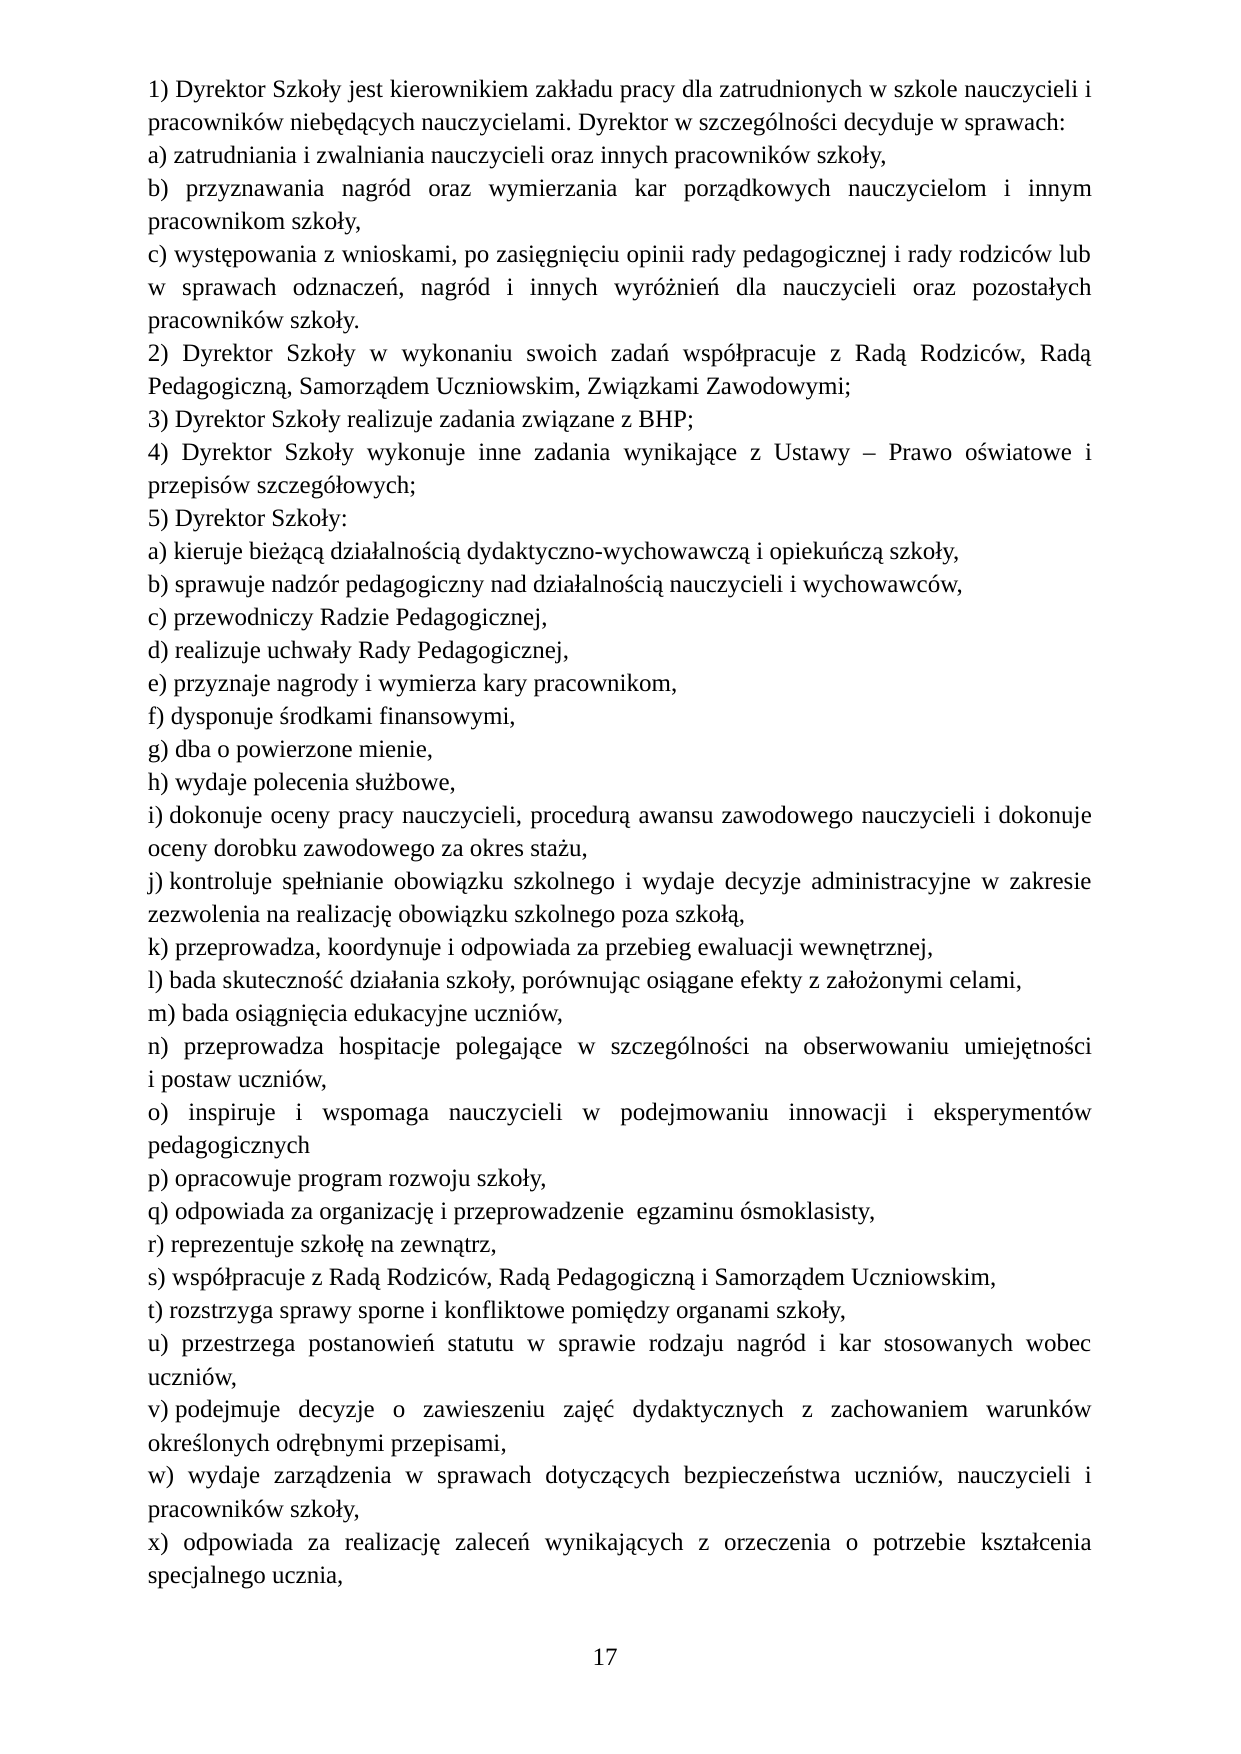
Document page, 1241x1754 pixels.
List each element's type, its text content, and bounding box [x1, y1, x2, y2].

text 3) Dyrektor Szkoły realizuje zadania związane z BHP; [148, 404, 1093, 433]
text 1) Dyrektor Szkoły jest kierownikiem zakładu pracy dla zatrudnionych w szkole nauczycieli i pracowników niebędących nauczycielami. Dyrektor w szczególności decyduje w sprawach: [148, 74, 1093, 136]
text g) dba o powierzone mienie, [148, 734, 1093, 763]
text b) sprawuje nadzór pedagogiczny nad działalnością nauczycieli i wychowawców, [148, 569, 1093, 598]
text v) podejmuje decyzje o zawieszeniu zajęć dydaktycznych z zachowaniem warunków określonych odrębnymi przepisami, [148, 1394, 1093, 1456]
text c) przewodniczy Radzie Pedagogicznej, [148, 602, 1093, 631]
text d) realizuje uchwały Rady Pedagogicznej, [148, 635, 1093, 664]
text m) bada osiągnięcia edukacyjne uczniów, [148, 998, 1093, 1027]
text n) przeprowadza hospitacje polegające w szczególności na obserwowaniu umiejętności i postaw uczniów, [148, 1031, 1093, 1093]
text u) przestrzega postanowień statutu w sprawie rodzaju nagród i kar stosowanych wobec uczniów, [148, 1328, 1093, 1390]
text c) występowania z wnioskami, po zasięgnięciu opinii rady pedagogicznej i rady rodziców lub w sprawach odznaczeń, nagród i innych wyróżnień dla nauczycieli oraz pozostałych pracowników szkoły. [148, 239, 1093, 334]
text b) przyznawania nagród oraz wymierzania kar porządkowych nauczycielom i innym pracownikom szkoły, [148, 173, 1093, 234]
text h) wydaje polecenia służbowe, [148, 767, 1093, 796]
text a) zatrudniania i zwalniania nauczycieli oraz innych pracowników szkoły, [148, 140, 1093, 168]
text f) dysponuje środkami finansowymi, [148, 701, 1093, 730]
text a) kieruje bieżącą działalnością dydaktyczno-wychowawczą i opiekuńczą szkoły, [148, 536, 1093, 565]
text j) kontroluje spełnianie obowiązku szkolnego i wydaje decyzje administracyjne w zakresie zezwolenia na realizację obowiązku szkolnego poza szkołą, [148, 866, 1093, 928]
text r) reprezentuje szkołę na zewnątrz, [148, 1229, 1093, 1258]
text w) wydaje zarządzenia w sprawach dotyczących bezpieczeństwa uczniów, nauczycieli i pracowników szkoły, [148, 1461, 1093, 1522]
text e) przyznaje nagrody i wymierza kary pracownikom, [148, 668, 1093, 697]
text 4) Dyrektor Szkoły wykonuje inne zadania wynikające z Ustawy – Prawo oświatowe i przepisów szczegółowych; [148, 437, 1093, 499]
text o) inspiruje i wspomaga nauczycieli w podejmowaniu innowacji i eksperymentów pedagogicznych [148, 1097, 1093, 1159]
text s) współpracuje z Radą Rodziców, Radą Pedagogiczną i Samorządem Uczniowskim, [148, 1262, 1093, 1291]
text t) rozstrzyga sprawy sporne i konfliktowe pomiędzy organami szkoły, [148, 1296, 1093, 1324]
text k) przeprowadza, koordynuje i odpowiada za przebieg ewaluacji wewnętrznej, [148, 932, 1093, 961]
text 5) Dyrektor Szkoły: [148, 503, 1093, 532]
text 2) Dyrektor Szkoły w wykonaniu swoich zadań współpracuje z Radą Rodziców, Radą Pedagogiczną, Samorządem Uczniowskim, Związkami Zawodowymi; [148, 338, 1093, 400]
text i) dokonuje oceny pracy nauczycieli, procedurą awansu zawodowego nauczycieli i dokonuje oceny dorobku zawodowego za okres stażu, [148, 800, 1093, 862]
text q) odpowiada za organizację i przeprowadzenie egzaminu ósmoklasisty, [148, 1196, 1093, 1225]
text x) odpowiada za realizację zaleceń wynikających z orzeczenia o potrzebie kształcenia specjalnego ucznia, [148, 1527, 1093, 1588]
text l) bada skuteczność działania szkoły, porównując osiągane efekty z założonymi celami, [148, 965, 1093, 994]
text p) opracowuje program rozwoju szkoły, [148, 1163, 1093, 1192]
